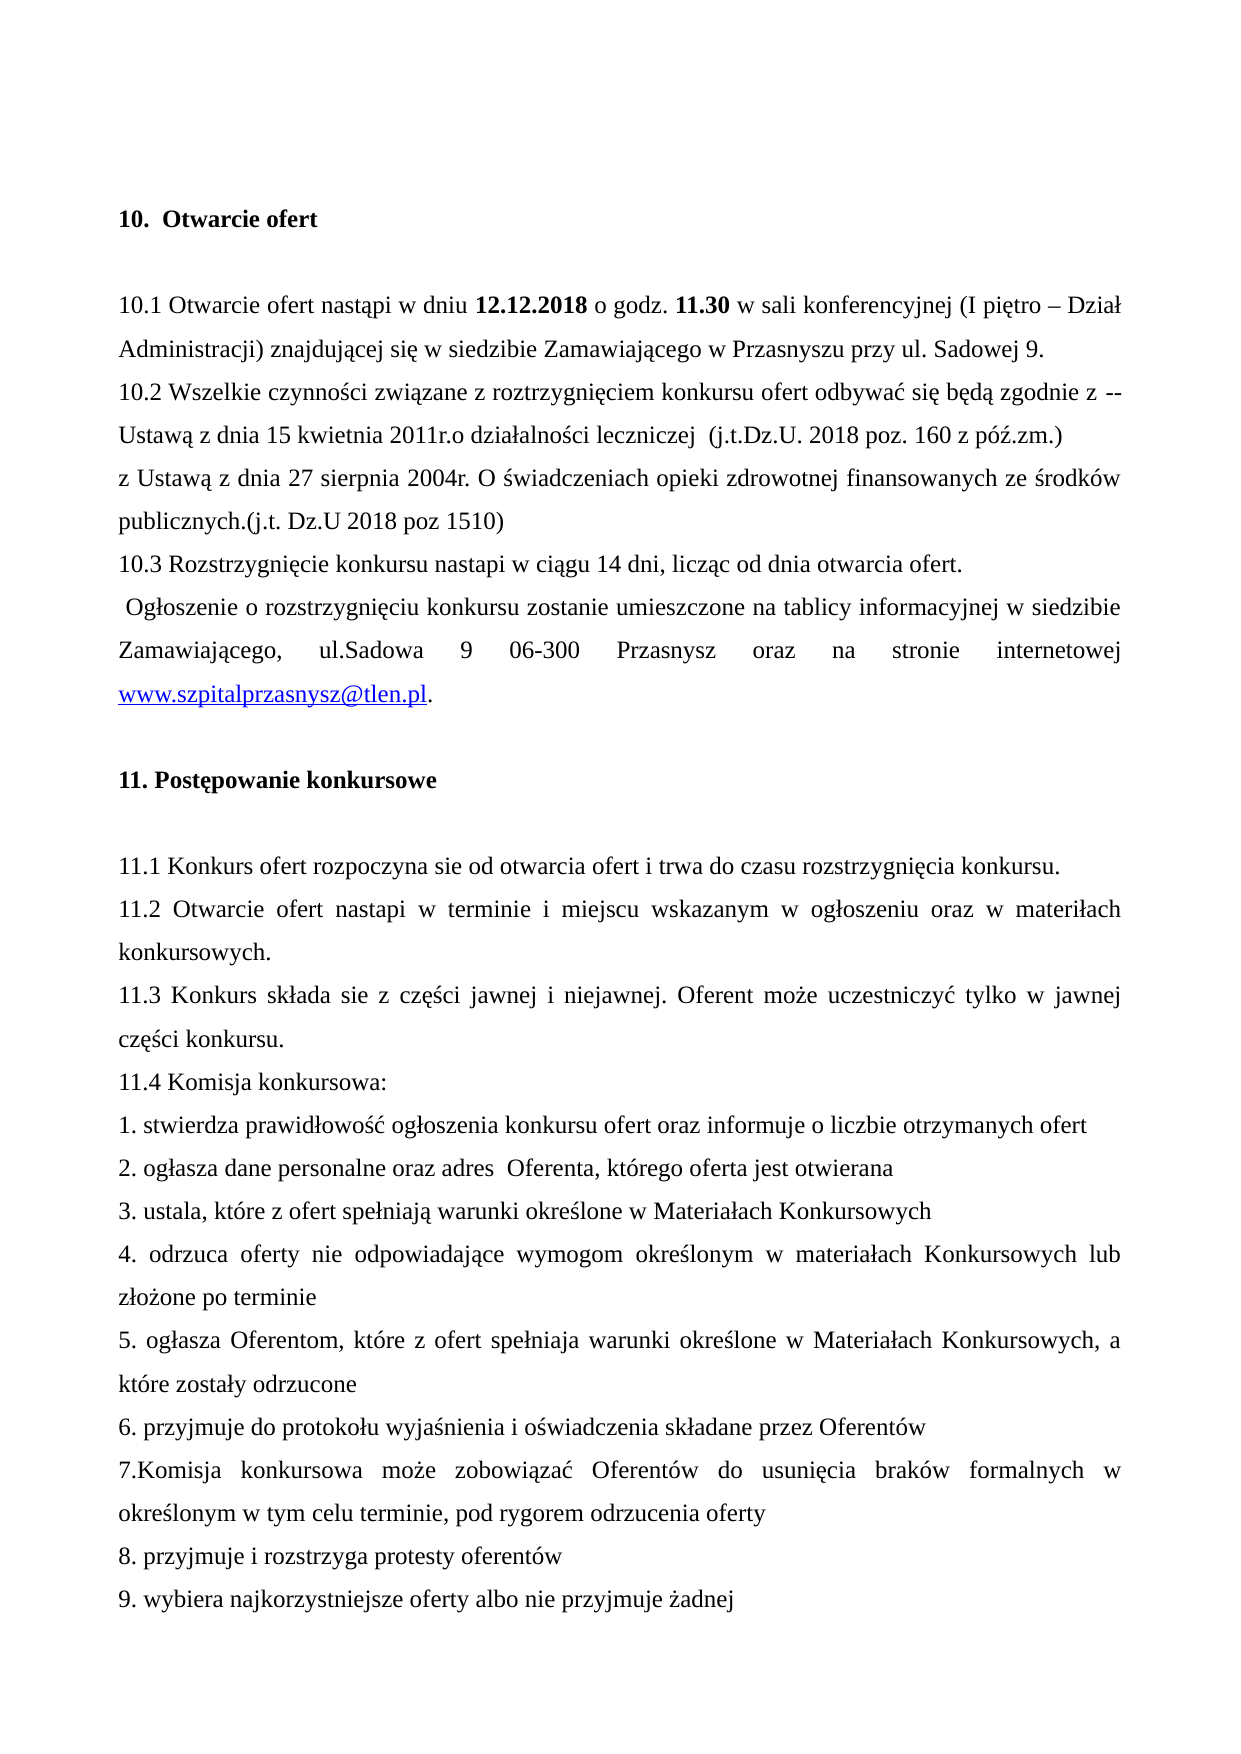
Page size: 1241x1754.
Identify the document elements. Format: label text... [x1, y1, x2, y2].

list 10.1 Otwarcie ofert nastąpi w dniu 12.12.2018 o godz. 11.30 w sali konferencyjnej (I piętro – Dział Administracji) znajdującej się w siedzibie Zamawiającego w Przasnyszu przy ul. Sadowej 9. [118, 291, 1122, 362]
text 10. Otwarcie ofert [118, 204, 1122, 233]
list 11. Postępowanie konkursowe [118, 765, 1122, 794]
list 11.3 Konkurs składa sie z części jawnej i niejawnej. Oferent może uczestniczyć tylko w jawnej części konkursu. [118, 981, 1122, 1052]
list 4. odrzuca oferty nie odpowiadające wymogom określonym w materiałach Konkursowych lub złożone po terminie [118, 1239, 1122, 1311]
list 9. wybiera najkorzystniejsze oferty albo nie przyjmuje żadnej [118, 1584, 1122, 1613]
list 3. ustala, które z ofert spełniają warunki określone w Materiałach Konkursowych [118, 1196, 1122, 1225]
list Ogłoszenie o rozstrzygnięciu konkursu zostanie umieszczone na tablicy informacyjnej w siedzibie Zamawiającego, ul.Sadowa 9 06-300 Przasnysz oraz na stronie internetowej www.szpitalprzasnysz@tlen.pl. [118, 592, 1122, 707]
list 10.3 Rozstrzygnięcie konkursu nastapi w ciągu 14 dni, licząc od dnia otwarcia ofert. [118, 549, 1122, 578]
list 7.Komisja konkursowa może zobowiązać Oferentów do usunięcia braków formalnych w określonym w tym celu terminie, pod rygorem odrzucenia oferty [118, 1455, 1122, 1527]
list 11.4 Komisja konkursowa: [118, 1067, 1122, 1096]
list 6. przyjmuje do protokołu wyjaśnienia i oświadczenia składane przez Oferentów [118, 1412, 1122, 1441]
list 5. ogłasza Oferentom, które z ofert spełniaja warunki określone w Materiałach Konkursowych, a które zostały odrzucone [118, 1326, 1122, 1397]
list 10.2 Wszelkie czynności związane z roztrzygnięciem konkursu ofert odbywać się będą zgodnie z --Ustawą z dnia 15 kwietnia 2011r.o działalności leczniczej (j.t.Dz.U. 2018 poz. 160 z póź.zm.) [118, 377, 1122, 449]
list 1. stwierdza prawidłowość ogłoszenia konkursu ofert oraz informuje o liczbie otrzymanych ofert [118, 1110, 1122, 1139]
list 8. przyjmuje i rozstrzyga protesty oferentów [118, 1541, 1122, 1570]
list 2. ogłasza dane personalne oraz adres Oferenta, którego oferta jest otwierana [118, 1153, 1122, 1182]
list z Ustawą z dnia 27 sierpnia 2004r. O świadczeniach opieki zdrowotnej finansowanych ze środków publicznych.(j.t. Dz.U 2018 poz 1510) [118, 463, 1122, 535]
list 11.1 Konkurs ofert rozpoczyna sie od otwarcia ofert i trwa do czasu rozstrzygnięcia konkursu. [118, 851, 1122, 880]
list 11.2 Otwarcie ofert nastapi w terminie i miejscu wskazanym w ogłoszeniu oraz w materiłach konkursowych. [118, 894, 1122, 966]
